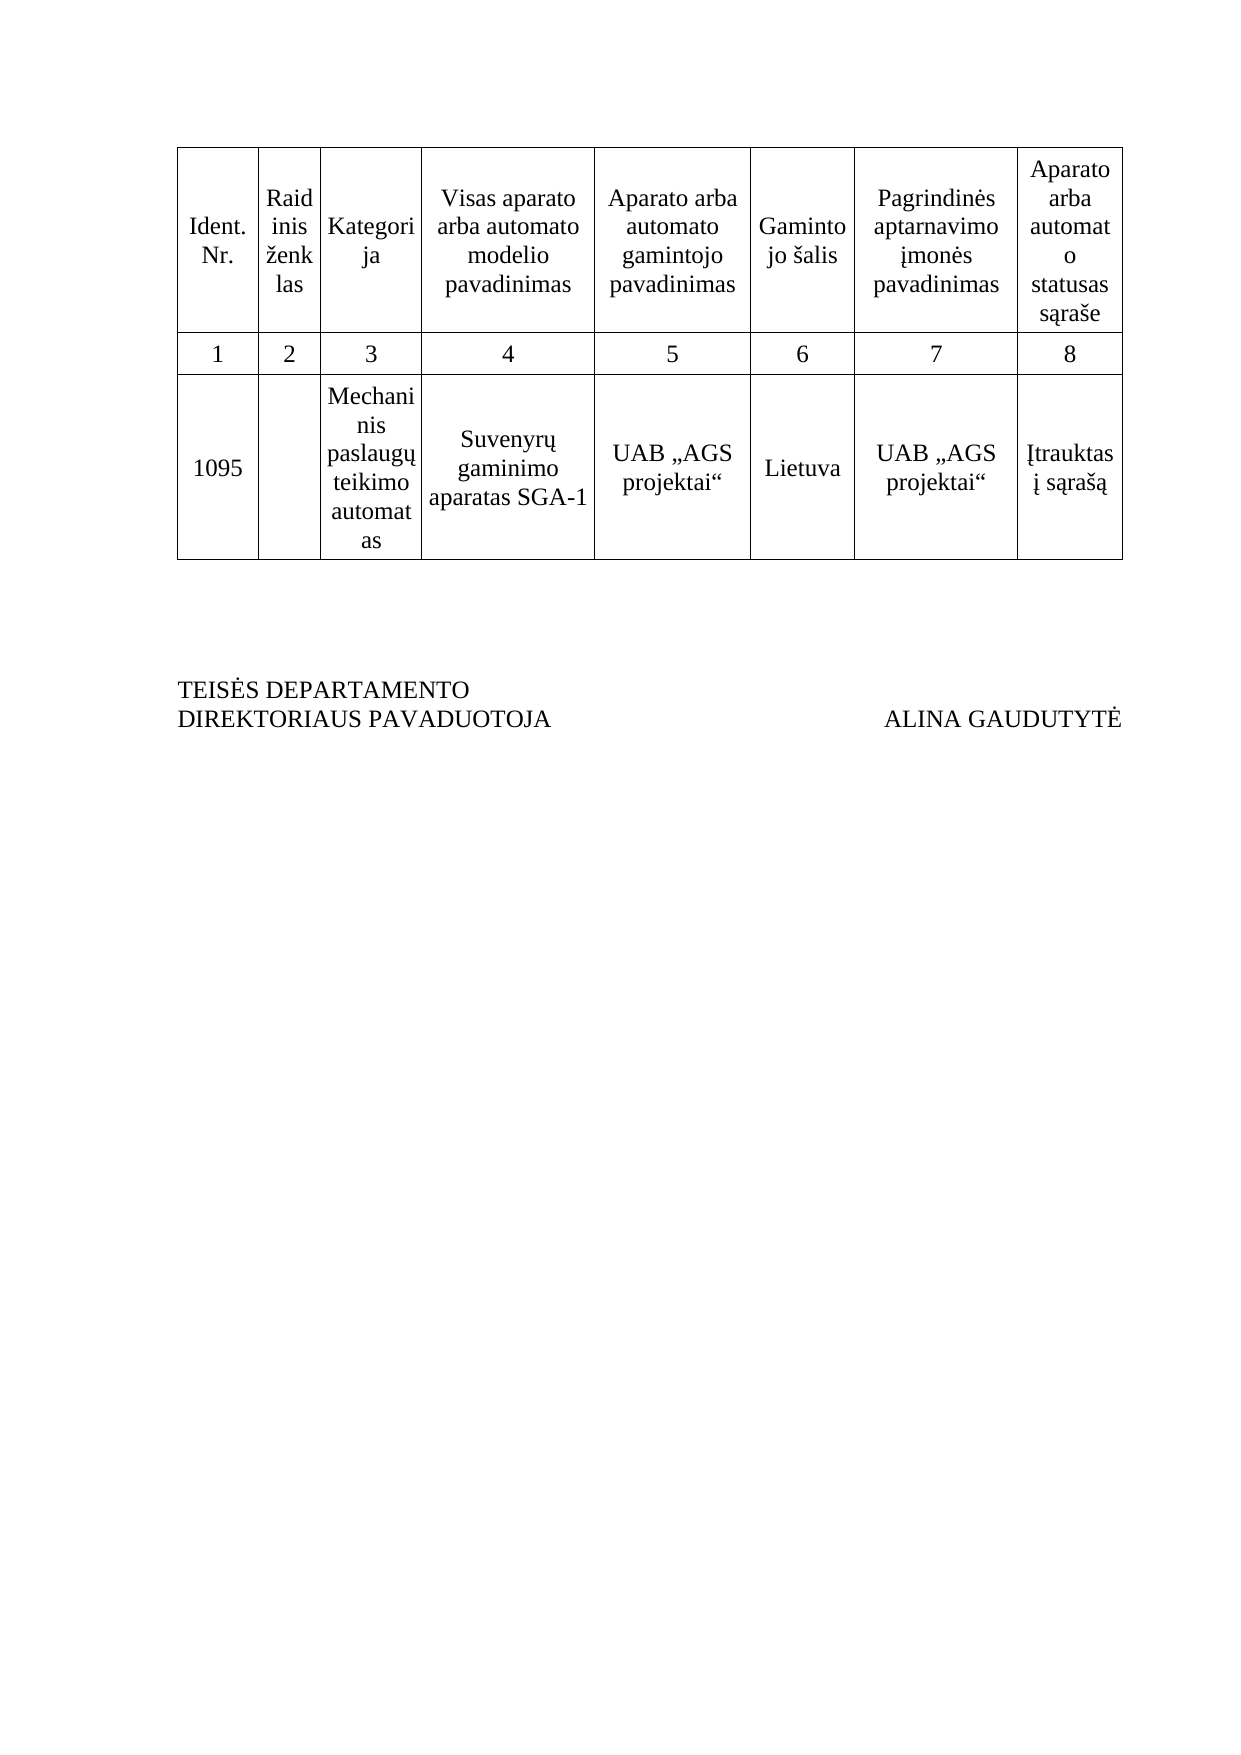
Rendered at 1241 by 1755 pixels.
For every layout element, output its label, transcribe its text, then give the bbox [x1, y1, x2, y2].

table_cell 8 [1018, 333, 1122, 374]
table_header Pagrindinės aptarnavimo įmonės pavadinimas [855, 148, 1017, 332]
table_cell [259, 375, 320, 559]
table_cell 5 [595, 333, 750, 374]
table_header Raidinis ženklas [259, 148, 320, 332]
table_cell 6 [751, 333, 854, 374]
table_header Aparato arba automato gamintojo pavadinimas [595, 148, 750, 332]
table_header Aparato arba automato statusas sąraše [1018, 148, 1122, 332]
table_cell Įtrauktas į sąrašą [1018, 375, 1122, 559]
table_cell Mechaninis paslaugų teikimo automatas [321, 375, 421, 559]
table_header Ident. Nr. [178, 148, 258, 332]
table_cell 7 [855, 333, 1017, 374]
table_cell UAB „AGS projektai“ [595, 375, 750, 559]
table_cell 1 [178, 333, 258, 374]
table_header Gamintojo šalis [751, 148, 854, 332]
table_cell Suvenyrų gaminimo aparatas SGA-1 [422, 375, 594, 559]
table_cell UAB „AGS projektai“ [855, 375, 1017, 559]
text Teisės departamento [177, 675, 1122, 704]
table_cell 1095 [178, 375, 258, 559]
table_cell 4 [422, 333, 594, 374]
table_cell Lietuva [751, 375, 854, 559]
text direktoriaus pavaduotoja Alina Gaudutytė [177, 704, 1122, 733]
table_header Kategorija [321, 148, 421, 332]
table_header Visas aparato arba automato modelio pavadinimas [422, 148, 594, 332]
table_cell 3 [321, 333, 421, 374]
table_cell 2 [259, 333, 320, 374]
